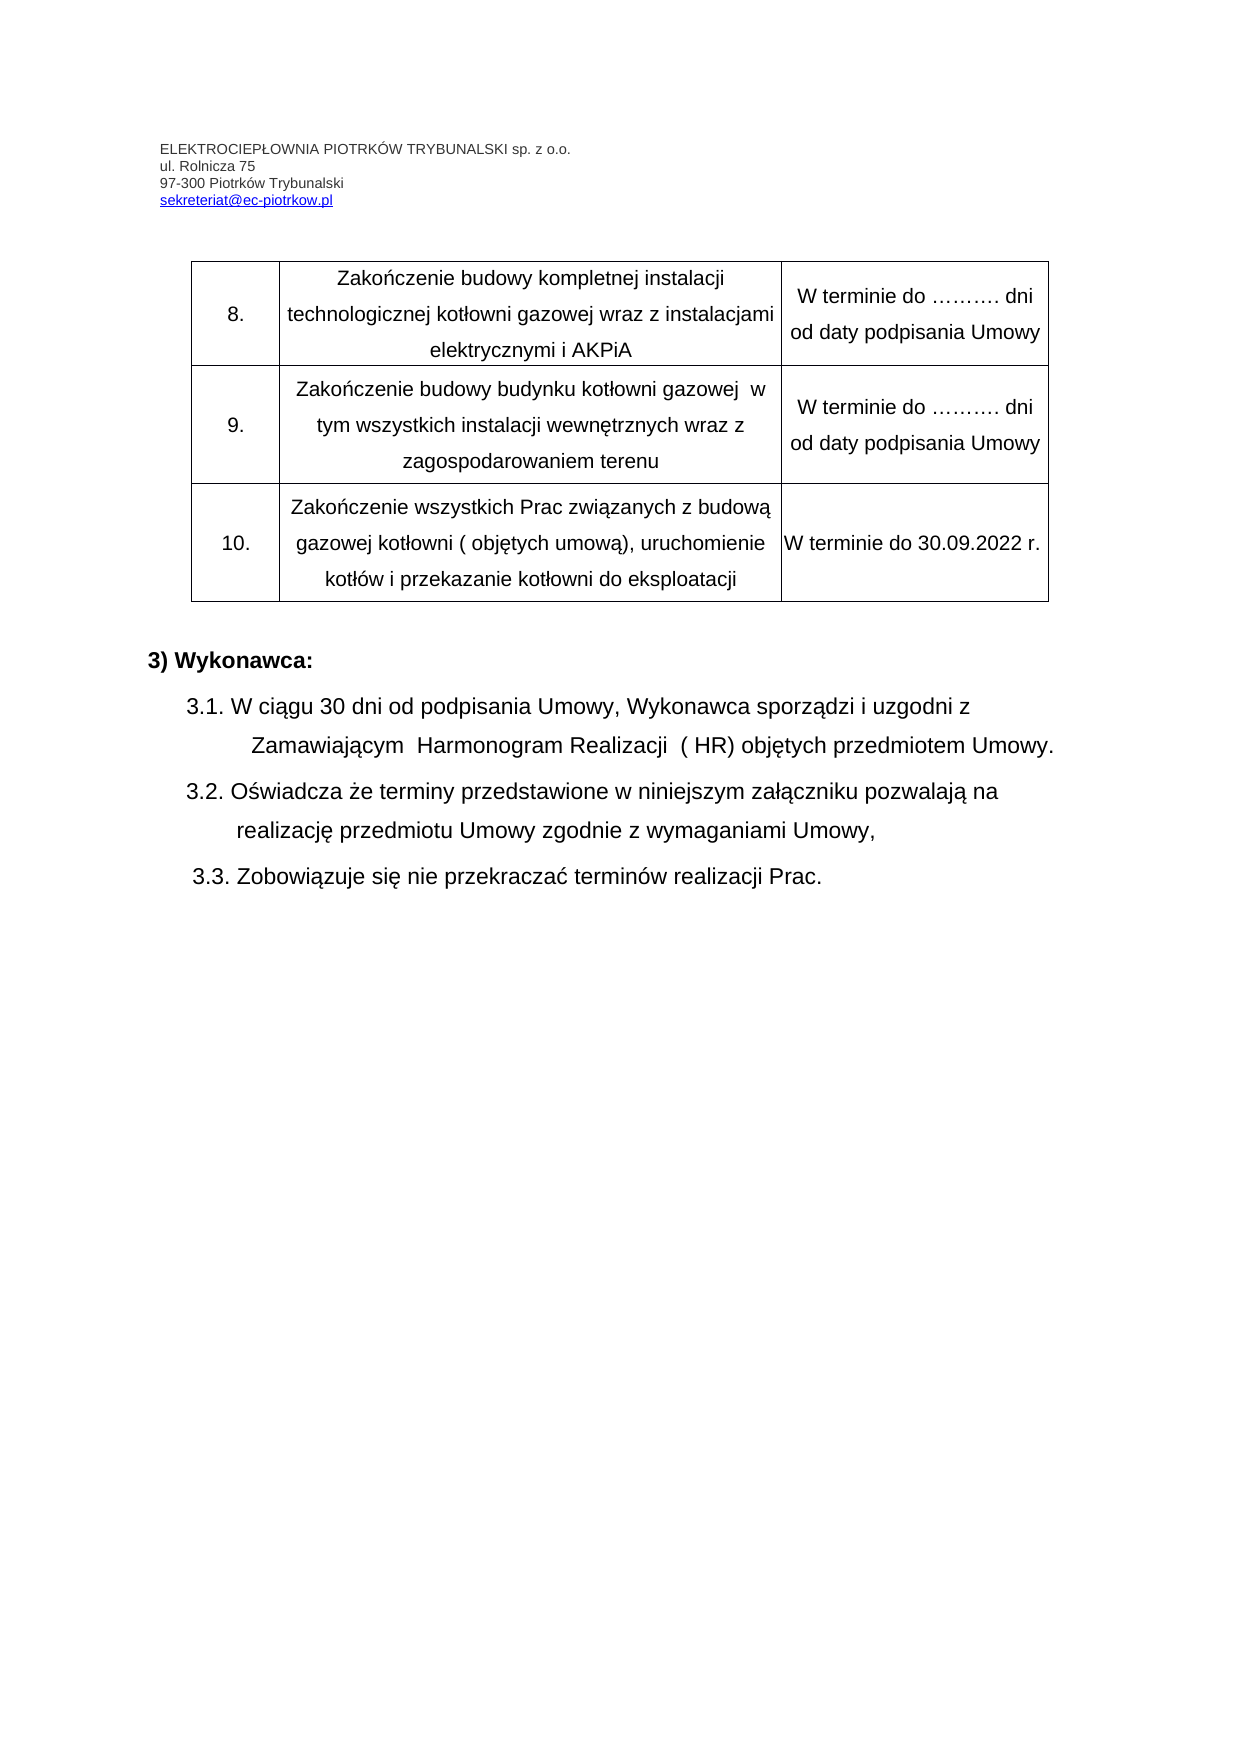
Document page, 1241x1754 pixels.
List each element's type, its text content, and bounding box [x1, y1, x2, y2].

table_cell Zakończenie budowy budynku kotłowni gazowej w tym wszystkich instalacji wewnętrznych wraz z zagospodarowaniem terenu [280, 366, 781, 483]
text 3) Wykonawca: [148, 647, 1092, 673]
table_cell W terminie do 30.09.2022 r. [782, 484, 1048, 601]
table_cell 8. [192, 262, 279, 365]
text 3.1. W ciągu 30 dni od podpisania Umowy, Wykonawca sporządzi i uzgodni z Zamawiającym Harmonogram Realizacji ( HR) objętych przedmiotem Umowy. [148, 693, 1092, 759]
table_cell W terminie do ………. dni od daty podpisania Umowy [782, 262, 1048, 365]
text 3.3. Zobowiązuje się nie przekraczać terminów realizacji Prac. [192, 863, 1092, 889]
table_cell Zakończenie budowy kompletnej instalacji technologicznej kotłowni gazowej wraz z instalacjami elektrycznymi i AKPiA [280, 262, 781, 365]
table_cell 10. [192, 484, 279, 601]
text 3.2. Oświadcza że terminy przedstawione w niniejszym załączniku pozwalają na realizację przedmiotu Umowy zgodnie z wymaganiami Umowy, [148, 778, 1092, 844]
table_cell W terminie do ………. dni od daty podpisania Umowy [782, 366, 1048, 483]
table_cell Zakończenie wszystkich Prac związanych z budową gazowej kotłowni ( objętych umową), uruchomienie kotłów i przekazanie kotłowni do eksploatacji [280, 484, 781, 601]
table_cell 9. [192, 366, 279, 483]
